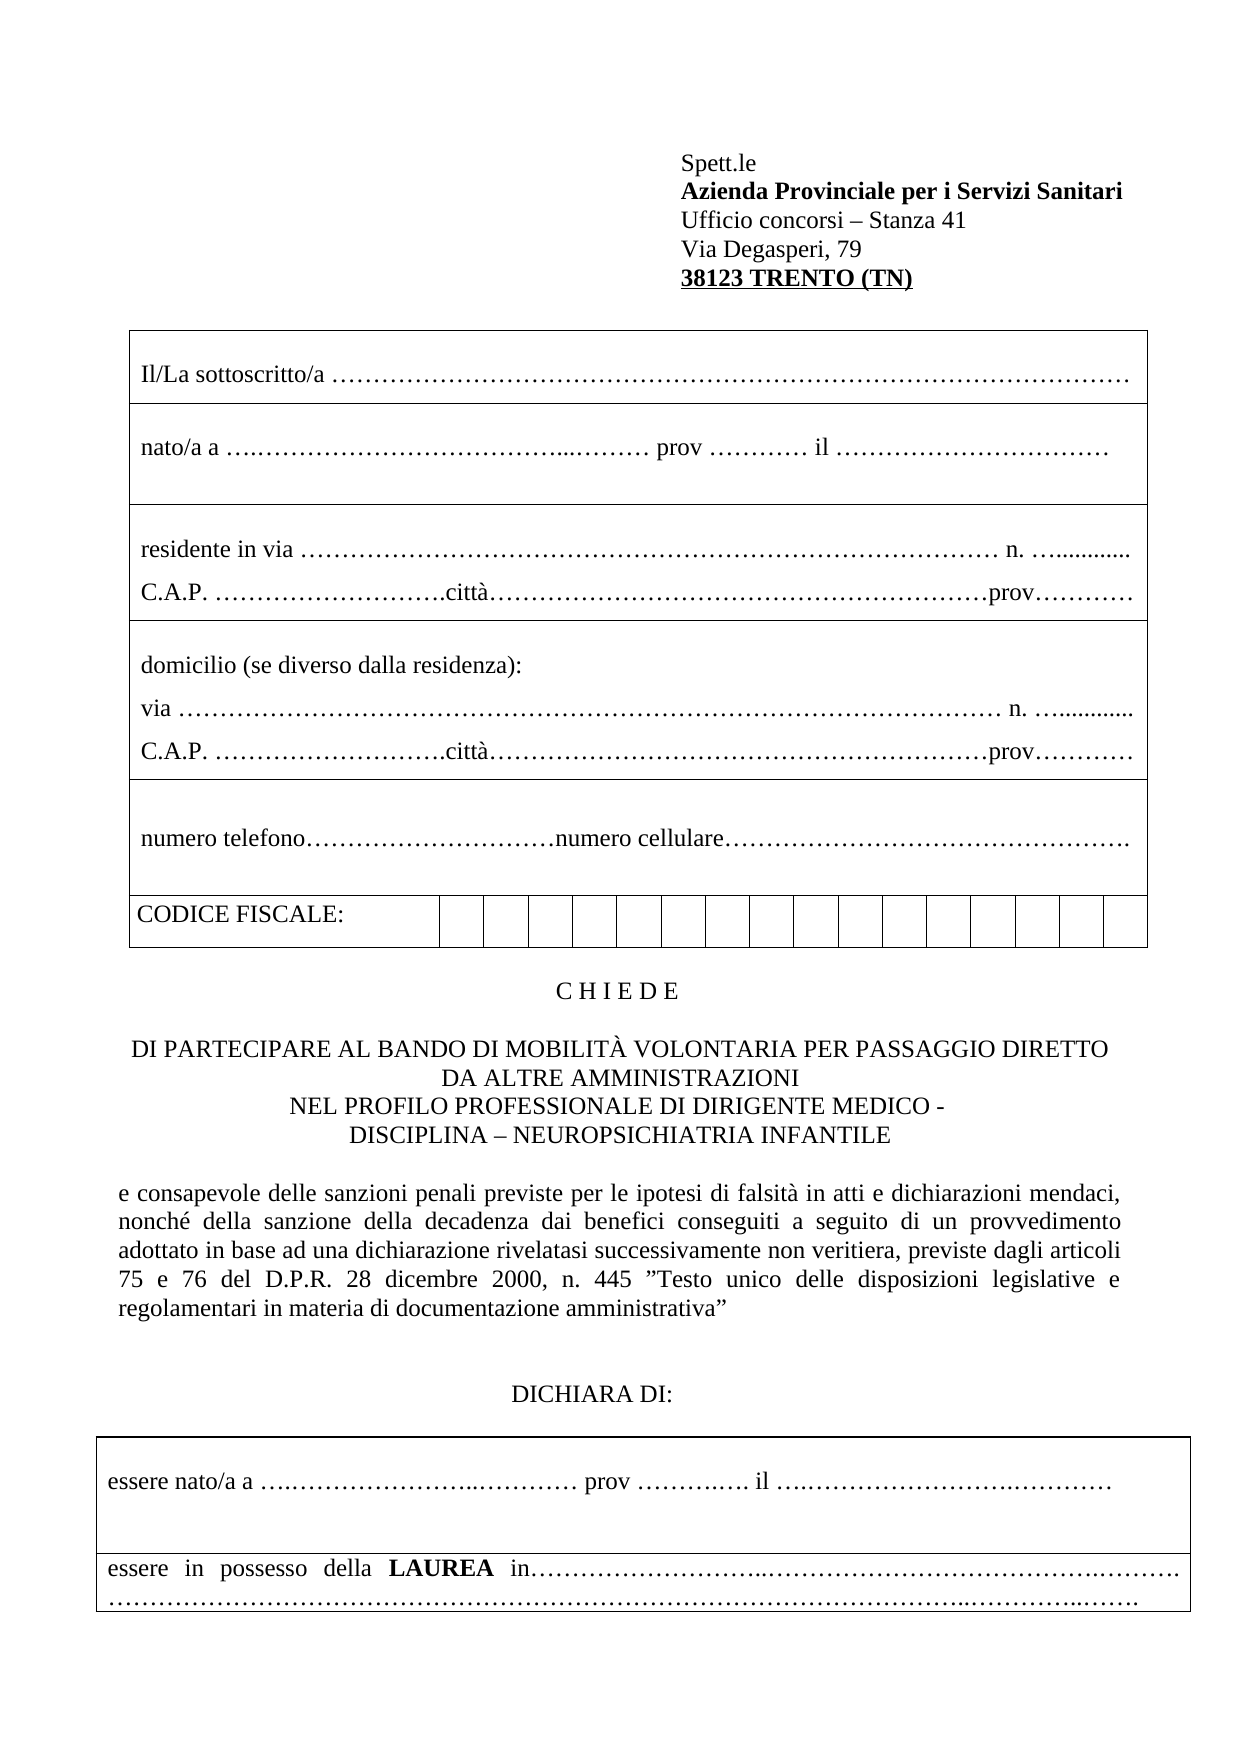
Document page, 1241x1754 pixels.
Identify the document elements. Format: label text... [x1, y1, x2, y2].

text C H I E D E [118, 976, 1122, 1005]
table_cell [883, 896, 926, 947]
table_cell [750, 896, 793, 947]
table_cell [662, 896, 705, 947]
text e consapevole delle sanzioni penali previste per le ipotesi di falsità in atti e dichiarazioni mendaci, nonché della sanzione della decadenza dai benefici conseguiti a seguito di un provvedimento adottato in base ad una dichiarazione rivelatasi successivamente non veritiera, previste dagli articoli 75 e 76 del D.P.R. 28 dicembre 2000, n. 445 ”Testo unico delle disposizioni legislative e regolamentari in materia di documentazione amministrativa” [118, 1178, 1122, 1321]
table_cell [794, 896, 838, 947]
table_cell domicilio (se diverso dalla residenza): via ……………………………………………………………………………………… n. …............ C.A.P. ……………………….città……………………………………………………prov………… [130, 621, 1147, 779]
table_cell [1104, 896, 1147, 947]
table_cell [73, 1553, 96, 1611]
table_cell residente in via ………………………………………………………………………… n. …............ C.A.P. ……………………….città……………………………………………………prov………… [130, 505, 1147, 620]
table_cell nato/a a ….………………………………...……… prov ………… il …………………………… [130, 404, 1147, 504]
table_cell [927, 896, 970, 947]
table_cell [484, 896, 528, 947]
table_cell essere in possesso della LAUREA in………………………..………………………………….………. …………………………………………………………………………………………..…………..……. [97, 1554, 1190, 1611]
text DICHIARA DI: [62, 1379, 1122, 1408]
text Via Degasperi, 79 [681, 234, 1122, 263]
table_cell [440, 896, 483, 947]
table_cell [971, 896, 1015, 947]
text 38123 TRENTO (TN) [681, 263, 1122, 291]
text Spett.le [607, 148, 1122, 176]
table_header Il/La sottoscritto/a …………………………………………………………………………………… [130, 331, 1147, 402]
text Azienda Provinciale per i Servizi Sanitari [681, 176, 1131, 205]
text NEL PROFILO PROFESSIONALE DI DIRIGENTE MEDICO - [118, 1091, 1122, 1120]
text DI PARTECIPARE AL BANDO DI MOBILITÀ VOLONTARIA PER PASSAGGIO DIRETTO DA ALTRE AMMINISTRAZIONI [118, 1034, 1122, 1091]
text Ufficio concorsi – Stanza 41 [681, 205, 1122, 234]
table_cell [573, 896, 616, 947]
table_cell [529, 896, 572, 947]
text DISCIPLINA – NEUROPSICHIATRIA INFANTILE [118, 1120, 1122, 1149]
table_cell [706, 896, 749, 947]
table_cell [1016, 896, 1059, 947]
table_cell CODICE FISCALE: [130, 896, 439, 947]
table_cell [617, 896, 661, 947]
table_cell [839, 896, 882, 947]
table_header essere nato/a a ….…………………..………… prov ……….…. il ….…………………….………… [97, 1438, 1190, 1552]
table_header [73, 1436, 96, 1552]
table_cell numero telefono…………………………numero cellulare…………………………………………. [130, 780, 1147, 895]
table_cell [1060, 896, 1103, 947]
